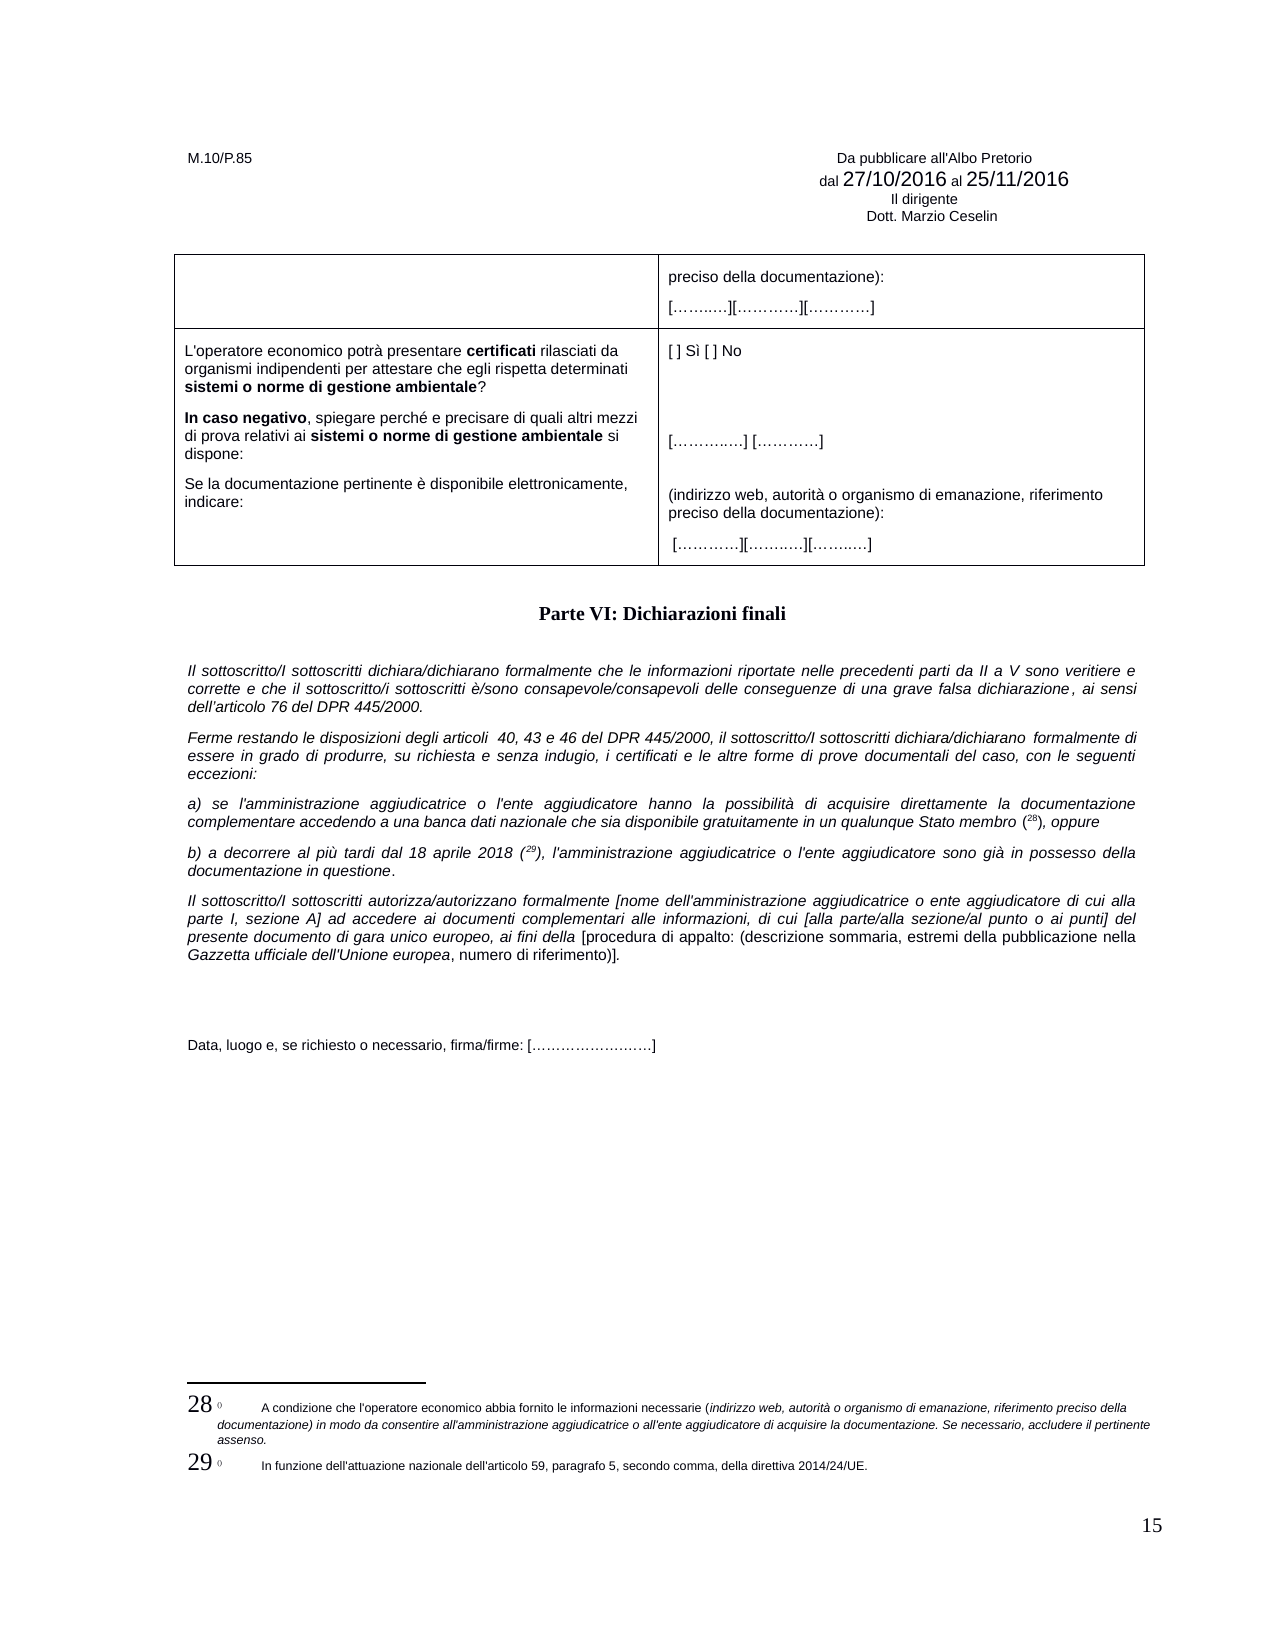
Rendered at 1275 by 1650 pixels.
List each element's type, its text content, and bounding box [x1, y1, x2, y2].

table_cell [175, 255, 658, 328]
text Ferme restando le disposizioni degli articoli 40, 43 e 46 del DPR 445/2000, il sottoscritto/I sottoscritti dichiara/dichiarano formalmente di essere in grado di produrre, su richiesta e senza indugio, i certificati e le altre forme di prove documentali del caso, con le seguenti eccezioni: [187, 728, 1137, 782]
text Il sottoscritto/I sottoscritti dichiara/dichiarano formalmente che le informazioni riportate nelle precedenti parti da II a V sono veritiere e corrette e che il sottoscritto/i sottoscritti è/sono consapevole/consapevoli delle conseguenze di una grave falsa dichiarazione, ai sensi dell’articolo 76 del DPR 445/2000. [187, 662, 1137, 716]
text a) se l'amministrazione aggiudicatrice o l'ente aggiudicatore hanno la possibilità di acquisire direttamente la documentazione complementare accedendo a una banca dati nazionale che sia disponibile gratuitamente in un qualunque Stato membro (), oppure [187, 795, 1137, 831]
text b) a decorrere al più tardi dal 18 aprile 2018 (), l'amministrazione aggiudicatrice o l'ente aggiudicatore sono già in possesso della documentazione in questione. [187, 843, 1137, 879]
table_cell L'operatore economico potrà presentare certificati rilasciati da organismi indipendenti per attestare che egli rispetta determinati sistemi o norme di gestione ambientale? In caso negativo, spiegare perché e precisare di quali altri mezzi di prova relativi ai sistemi o norme di gestione ambientale si dispone: Se la documentazione pertinente è disponibile elettronicamente, indicare: [175, 329, 658, 565]
title Parte VI: Dichiarazioni finali [187, 601, 1137, 624]
table_cell [ ] Sì [ ] No [………..…] […………] (indirizzo web, autorità o organismo di emanazione, riferimento preciso della documentazione): […………][……..…][……..…] [659, 329, 1144, 565]
text () A condizione che l'operatore economico abbia fornito le informazioni necessarie (indirizzo web, autorità o organismo di emanazione, riferimento preciso della documentazione) in modo da consentire all'amministrazione aggiudicatrice o all'ente aggiudicatore di acquisire la documentazione. Se necessario, accludere il pertinente assenso. [187, 1389, 1197, 1447]
text () In funzione dell'attuazione nazionale dell'articolo 59, paragrafo 5, secondo comma, della direttiva 2014/24/UE. [187, 1447, 1197, 1476]
table_cell preciso della documentazione): [……..…][…………][…………] [659, 255, 1144, 328]
text Data, luogo e, se richiesto o necessario, firma/firme: [……………….……] [187, 1036, 1137, 1053]
text Il sottoscritto/I sottoscritti autorizza/autorizzano formalmente [nome dell'amministrazione aggiudicatrice o ente aggiudicatore di cui alla parte I, sezione A] ad accedere ai documenti complementari alle informazioni, di cui [alla parte/alla sezione/al punto o ai punti] del presente documento di gara unico europeo, ai fini della [procedura di appalto: (descrizione sommaria, estremi della pubblicazione nella Gazzetta ufficiale dell'Unione europea, numero di riferimento)]. [187, 892, 1137, 964]
